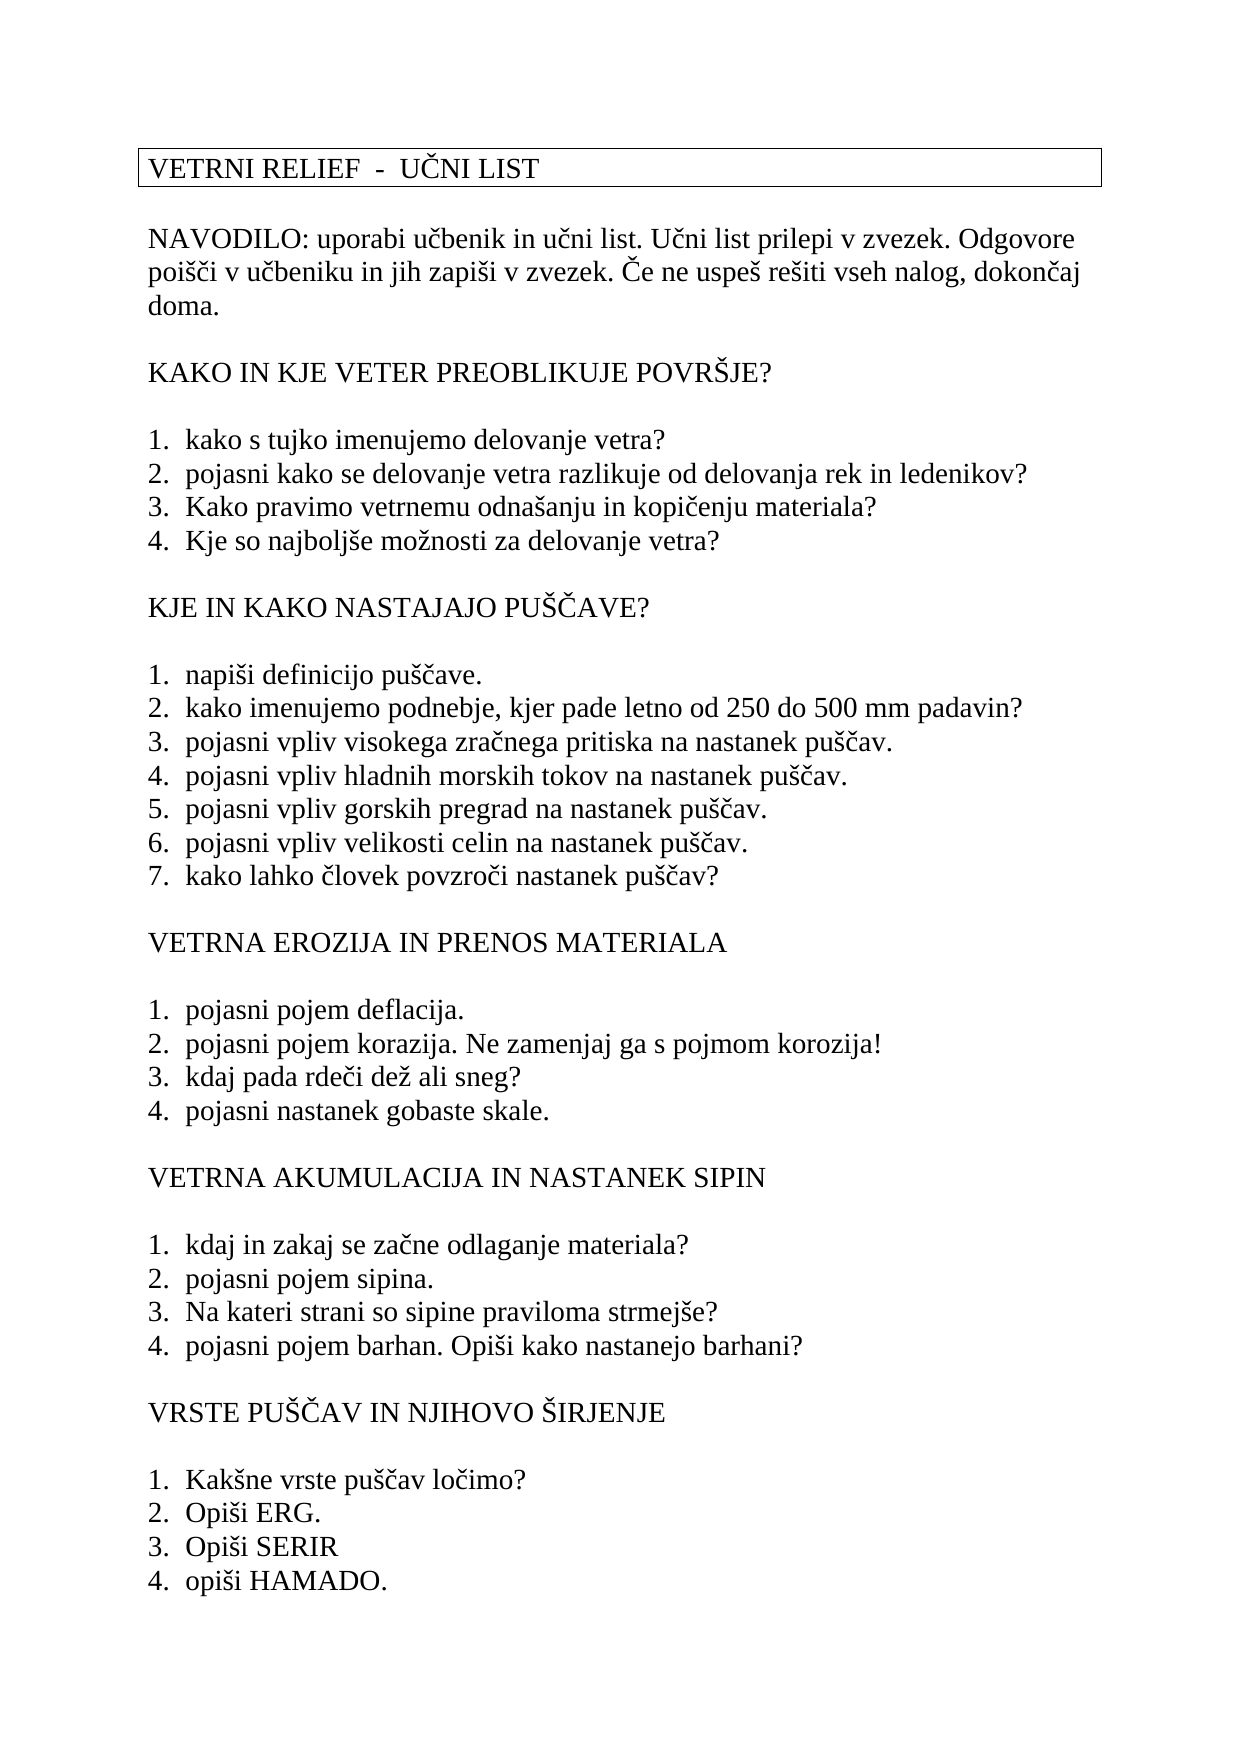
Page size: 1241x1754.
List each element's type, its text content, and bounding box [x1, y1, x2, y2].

list pojasni kako se delovanje vetra razlikuje od delovanja rek in ledenikov? [148, 456, 1093, 489]
list pojasni vpliv gorskih pregrad na nastanek puščav. [148, 791, 1093, 825]
subtitle KAKO IN KJE VETER PREOBLIKUJE POVRŠJE? [148, 355, 1093, 389]
list Kako pravimo vetrnemu odnašanju in kopičenju materiala? [148, 489, 1093, 523]
text VETRNA EROZIJA IN PRENOS MATERIALA [148, 925, 1093, 959]
list kako lahko človek povzroči nastanek puščav? [148, 858, 1093, 892]
subtitle VETRNI RELIEF - UČNI LIST [139, 149, 1101, 186]
list pojasni vpliv velikosti celin na nastanek puščav. [148, 825, 1093, 858]
list pojasni vpliv hladnih morskih tokov na nastanek puščav. [148, 758, 1093, 791]
list Opiši SERIR [148, 1529, 1093, 1563]
text VETRNA AKUMULACIJA IN NASTANEK SIPIN [148, 1160, 1093, 1194]
list pojasni pojem deflacija. [148, 992, 1093, 1026]
list opiši HAMADO. [148, 1563, 1093, 1596]
list pojasni nastanek gobaste skale. [148, 1093, 1093, 1127]
list pojasni pojem barhan. Opiši kako nastanejo barhani? [148, 1328, 1093, 1361]
list Kje so najboljše možnosti za delovanje vetra? [148, 523, 1093, 556]
text NAVODILO: uporabi učbenik in učni list. Učni list prilepi v zvezek. Odgovore poišči v učbeniku in jih zapiši v zvezek. Če ne uspeš rešiti vseh nalog, dokončaj doma. [148, 221, 1093, 322]
list pojasni pojem korazija. Ne zamenjaj ga s pojmom korozija! [148, 1026, 1093, 1059]
list kdaj pada rdeči dež ali sneg? [148, 1059, 1093, 1093]
list kako s tujko imenujemo delovanje vetra? [148, 422, 1093, 456]
list pojasni pojem sipina. [148, 1261, 1093, 1294]
text KJE IN KAKO NASTAJAJO PUŠČAVE? [148, 590, 1093, 623]
list kako imenujemo podnebje, kjer pade letno od 250 do 500 mm padavin? [148, 691, 1093, 724]
list Na kateri strani so sipine praviloma strmejše? [148, 1294, 1093, 1328]
text VRSTE PUŠČAV IN NJIHOVO ŠIRJENJE [148, 1395, 1093, 1428]
list kdaj in zakaj se začne odlaganje materiala? [148, 1227, 1093, 1261]
list pojasni vpliv visokega zračnega pritiska na nastanek puščav. [148, 724, 1093, 758]
list napiši definicijo puščave. [148, 657, 1093, 691]
list Kakšne vrste puščav ločimo? [148, 1462, 1093, 1496]
list Opiši ERG. [148, 1496, 1093, 1529]
